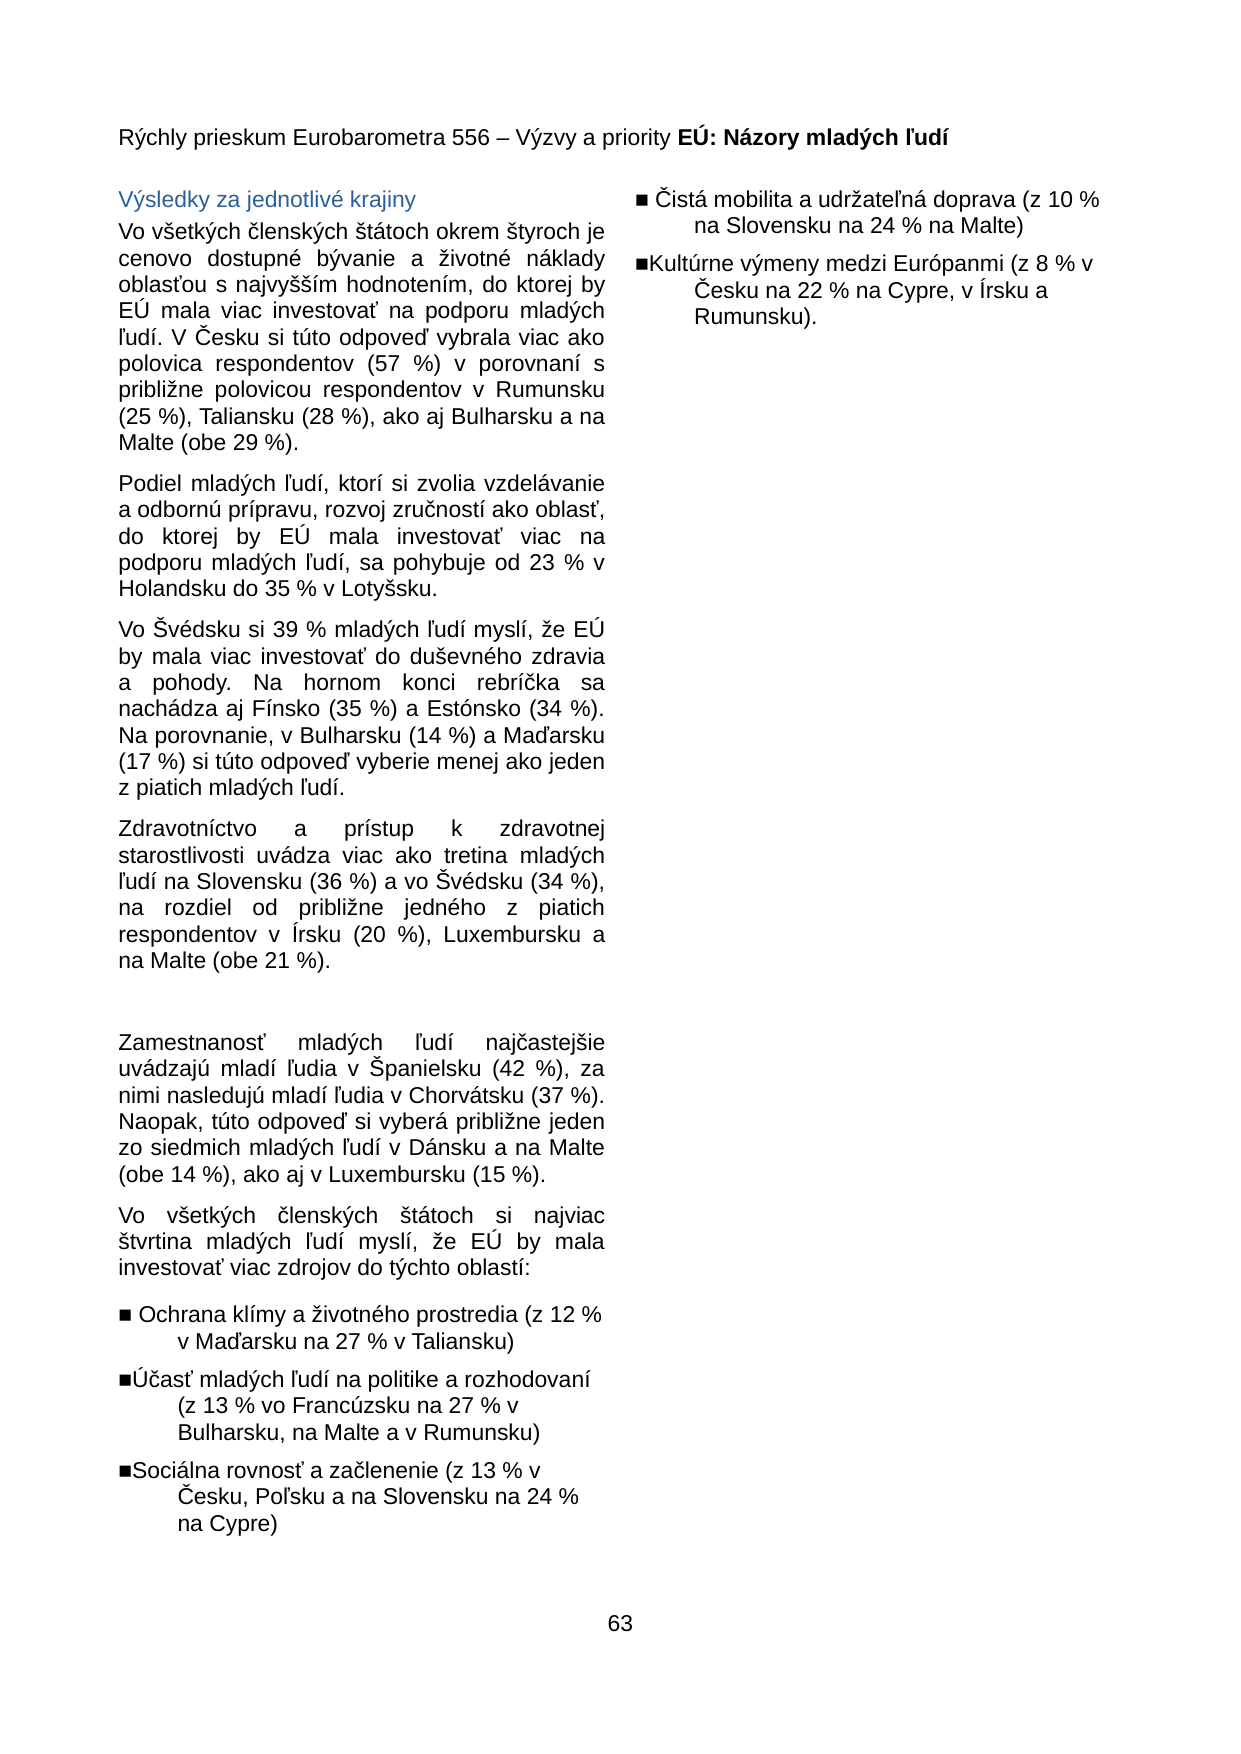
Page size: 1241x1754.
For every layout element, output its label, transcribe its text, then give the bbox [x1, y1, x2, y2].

text Vo všetkých členských štátoch okrem štyroch je cenovo dostupné bývanie a životné náklady oblasťou s najvyšším hodnotením, do ktorej by EÚ mala viac investovať na podporu mladých ľudí. V Česku si túto odpoveď vybrala viac ako polovica respondentov (57 %) v porovnaní s približne polovicou respondentov v Rumunsku (25 %), Taliansku (28 %), ako aj Bulharsku a na Malte (obe 29 %). [118, 218, 605, 455]
text Zamestnanosť mladých ľudí najčastejšie uvádzajú mladí ľudia v Španielsku (42 %), za nimi nasledujú mladí ľudia v Chorvátsku (37 %). Naopak, túto odpoveď si vyberá približne jeden zo siedmich mladých ľudí v Dánsku a na Malte (obe 14 %), ako aj v Luxembursku (15 %). [118, 1029, 605, 1187]
text ■ Čistá mobilita a udržateľná doprava (z 10 % na Slovensku na 24 % na Malte) [635, 186, 1122, 238]
text Podiel mladých ľudí, ktorí si zvolia vzdelávanie a odbornú prípravu, rozvoj zručností ako oblasť, do ktorej by EÚ mala investovať viac na podporu mladých ľudí, sa pohybuje od 23 % v Holandsku do 35 % v Lotyšsku. [118, 470, 605, 602]
text Vo Švédsku si 39 % mladých ľudí myslí, že EÚ by mala viac investovať do duševného zdravia a pohody. Na hornom konci rebríčka sa nachádza aj Fínsko (35 %) a Estónsko (34 %). Na porovnanie, v Bulharsku (14 %) a Maďarsku (17 %) si túto odpoveď vyberie menej ako jeden z piatich mladých ľudí. [118, 616, 605, 801]
text ■Kultúrne výmeny medzi Európanmi (z 8 % v Česku na 22 % na Cypre, v Írsku a Rumunsku). [635, 250, 1122, 329]
text ■ Ochrana klímy a životného prostredia (z 12 % v Maďarsku na 27 % v Taliansku) [118, 1301, 605, 1354]
text ■Sociálna rovnosť a začlenenie (z 13 % v Česku, Poľsku a na Slovensku na 24 % na Cypre) [118, 1457, 605, 1536]
text Vo všetkých členských štátoch si najviac štvrtina mladých ľudí myslí, že EÚ by mala investovať viac zdrojov do týchto oblastí: [118, 1202, 605, 1281]
text ■Účasť mladých ľudí na politike a rozhodovaní (z 13 % vo Francúzsku na 27 % v Bulharsku, na Malte a v Rumunsku) [118, 1366, 605, 1445]
text Zdravotníctvo a prístup k zdravotnej starostlivosti uvádza viac ako tretina mladých ľudí na Slovensku (36 %) a vo Švédsku (34 %), na rozdiel od približne jedného z piatich respondentov v Írsku (20 %), Luxembursku a na Malte (obe 21 %). [118, 815, 605, 973]
text Výsledky za jednotlivé krajiny [118, 186, 605, 212]
